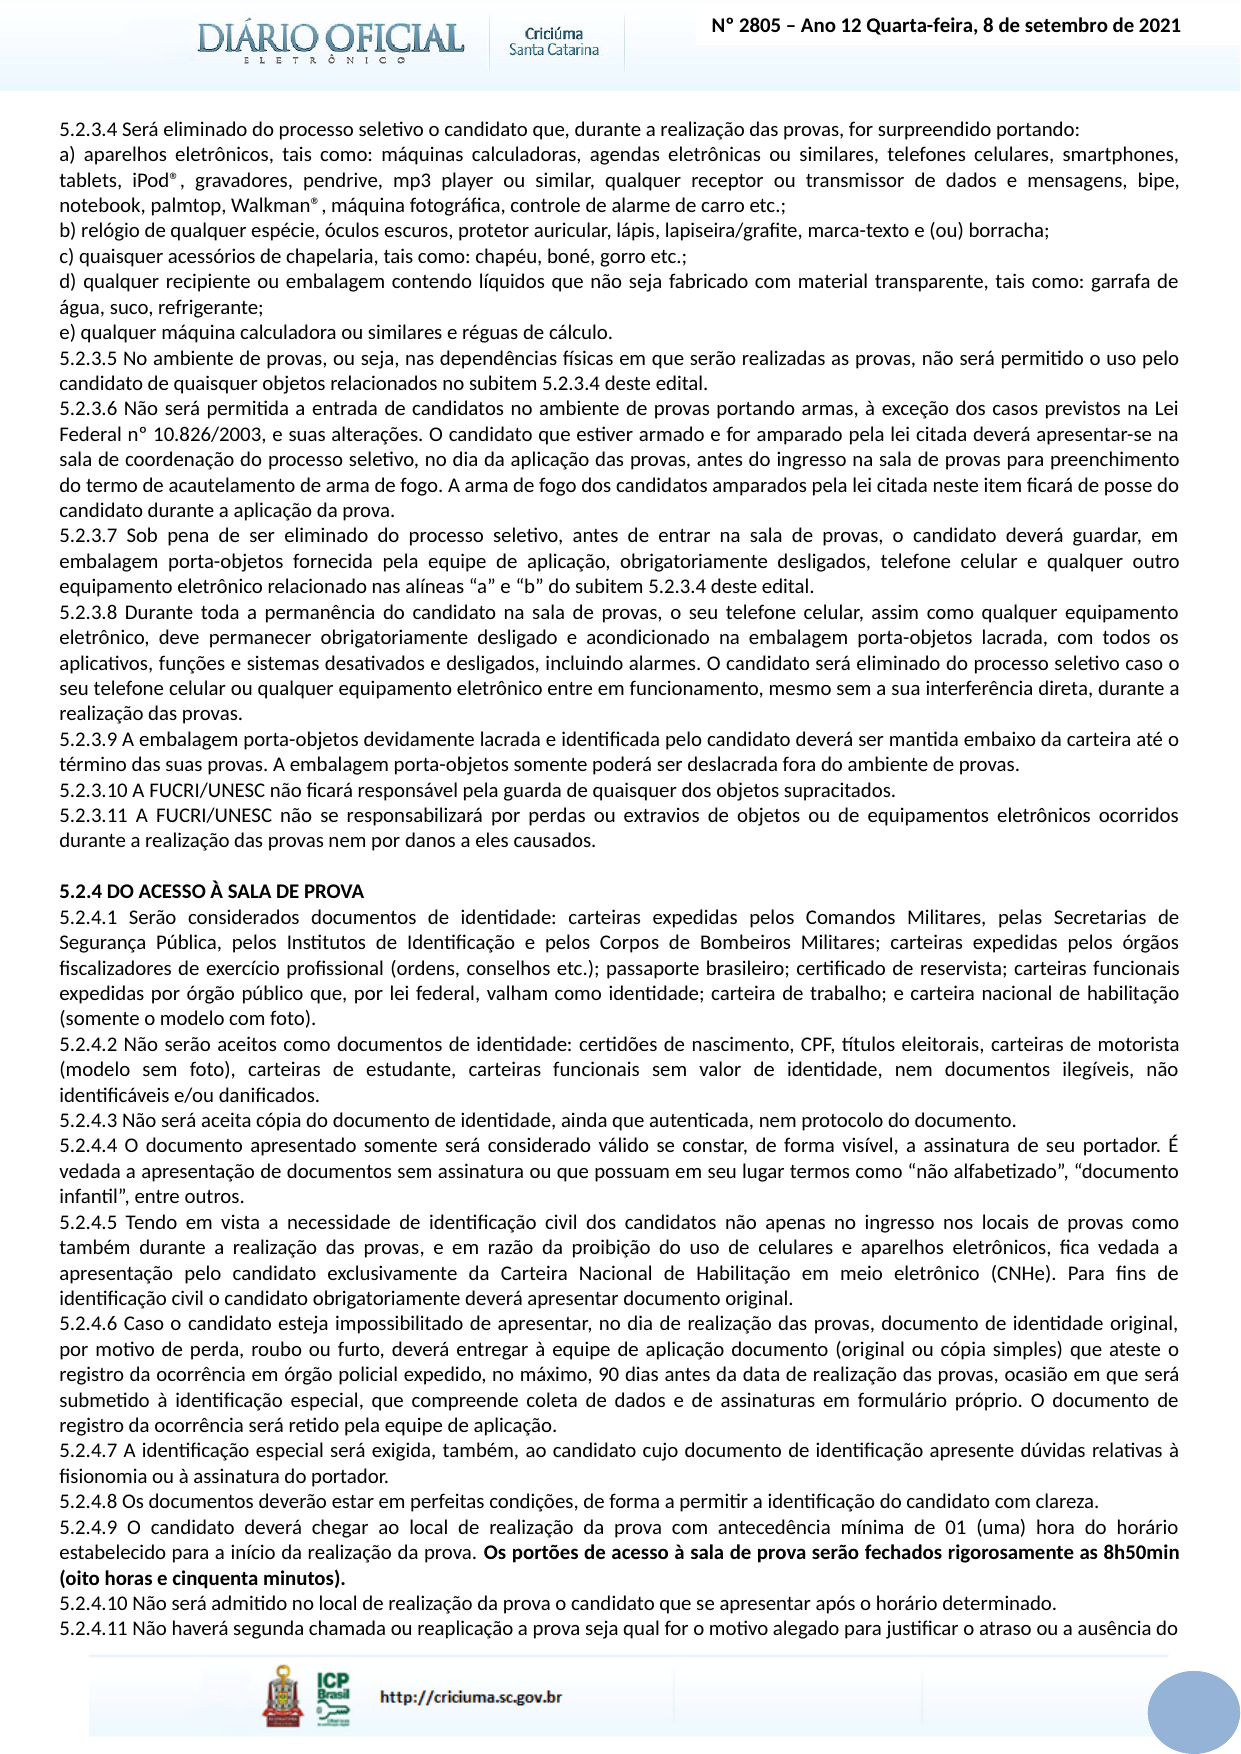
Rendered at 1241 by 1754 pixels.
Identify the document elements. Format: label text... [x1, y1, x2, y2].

text 5.2.4.6 Caso o candidato esteja impossibilitado de apresentar, no dia de realização das provas, documento de identidade original, por motivo de perda, roubo ou furto, deverá entregar à equipe de aplicação documento (original ou cópia simples) que ateste o registro da ocorrência em órgão policial expedido, no máximo, 90 dias antes da data de realização das provas, ocasião em que será submetido à identificação especial, que compreende coleta de dados e de assinaturas em formulário próprio. O documento de registro da ocorrência será retido pela equipe de aplicação. [59, 1311, 1181, 1438]
text 5.2.4.11 Não haverá segunda chamada ou reaplicação a prova seja qual for o motivo alegado para justificar o atraso ou a ausência do [59, 1616, 1181, 1641]
text 5.2.3.10 A FUCRI/UNESC não ficará responsável pela guarda de quaisquer dos objetos supracitados. [59, 777, 1181, 802]
text a) aparelhos eletrônicos, tais como: máquinas calculadoras, agendas eletrônicas ou similares, telefones celulares, smartphones, tablets, iPod®, gravadores, pendrive, mp3 player ou similar, qualquer receptor ou transmissor de dados e mensagens, bipe, notebook, palmtop, Walkman®, máquina fotográfica, controle de alarme de carro etc.; [59, 141, 1181, 218]
text d) qualquer recipiente ou embalagem contendo líquidos que não seja fabricado com material transparente, tais como: garrafa de água, suco, refrigerante; [59, 268, 1181, 319]
text 5.2.4.1 Serão considerados documentos de identidade: carteiras expedidas pelos Comandos Militares, pelas Secretarias de Segurança Pública, pelos Institutos de Identificação e pelos Corpos de Bombeiros Militares; carteiras expedidas pelos órgãos fiscalizadores de exercício profissional (ordens, conselhos etc.); passaporte brasileiro; certificado de reservista; carteiras funcionais expedidas por órgão público que, por lei federal, valham como identidade; carteira de trabalho; e carteira nacional de habilitação (somente o modelo com foto). [59, 904, 1181, 1031]
text 5.2.3.11 A FUCRI/UNESC não se responsabilizará por perdas ou extravios de objetos ou de equipamentos eletrônicos ocorridos durante a realização das provas nem por danos a eles causados. [59, 802, 1181, 853]
text 5.2.4 DO ACESSO À SALA DE PROVA [59, 878, 1181, 904]
text 5.2.3.4 Será eliminado do processo seletivo o candidato que, durante a realização das provas, for surpreendido portando: [59, 116, 1181, 141]
text e) qualquer máquina calculadora ou similares e réguas de cálculo. [59, 319, 1181, 345]
text 5.2.4.3 Não será aceita cópia do documento de identidade, ainda que autenticada, nem protocolo do documento. [59, 1107, 1181, 1133]
text 5.2.4.7 A identificação especial será exigida, também, ao candidato cujo documento de identificação apresente dúvidas relativas à fisionomia ou à assinatura do portador. [59, 1438, 1181, 1488]
text 5.2.4.5 Tendo em vista a necessidade de identificação civil dos candidatos não apenas no ingresso nos locais de provas como também durante a realização das provas, e em razão da proibição do uso de celulares e aparelhos eletrônicos, fica vedada a apresentação pelo candidato exclusivamente da Carteira Nacional de Habilitação em meio eletrônico (CNHe). Para fins de identificação civil o candidato obrigatoriamente deverá apresentar documento original. [59, 1209, 1181, 1311]
text 5.2.3.8 Durante toda a permanência do candidato na sala de provas, o seu telefone celular, assim como qualquer equipamento eletrônico, deve permanecer obrigatoriamente desligado e acondicionado na embalagem porta-objetos lacrada, com todos os aplicativos, funções e sistemas desativados e desligados, incluindo alarmes. O candidato será eliminado do processo seletivo caso o seu telefone celular ou qualquer equipamento eletrônico entre em funcionamento, mesmo sem a sua interferência direta, durante a realização das provas. [59, 599, 1181, 726]
text c) quaisquer acessórios de chapelaria, tais como: chapéu, boné, gorro etc.; [59, 243, 1181, 268]
text 5.2.3.5 No ambiente de provas, ou seja, nas dependências físicas em que serão realizadas as provas, não será permitido o uso pelo candidato de quaisquer objetos relacionados no subitem 5.2.3.4 deste edital. [59, 345, 1181, 396]
text 5.2.4.10 Não será admitido no local de realização da prova o candidato que se apresentar após o horário determinado. [59, 1590, 1181, 1616]
text 5.2.4.2 Não serão aceitos como documentos de identidade: certidões de nascimento, CPF, títulos eleitorais, carteiras de motorista (modelo sem foto), carteiras de estudante, carteiras funcionais sem valor de identidade, nem documentos ilegíveis, não identificáveis e/ou danificados. [59, 1031, 1181, 1107]
text 5.2.4.4 O documento apresentado somente será considerado válido se constar, de forma visível, a assinatura de seu portador. É vedada a apresentação de documentos sem assinatura ou que possuam em seu lugar termos como “não alfabetizado”, “documento infantil”, entre outros. [59, 1133, 1181, 1209]
text 5.2.4.9 O candidato deverá chegar ao local de realização da prova com antecedência mínima de 01 (uma) hora do horário estabelecido para a início da realização da prova. Os portões de acesso à sala de prova serão fechados rigorosamente as 8h50min (oito horas e cinquenta minutos). [59, 1514, 1181, 1590]
text 5.2.3.7 Sob pena de ser eliminado do processo seletivo, antes de entrar na sala de provas, o candidato deverá guardar, em embalagem porta-objetos fornecida pela equipe de aplicação, obrigatoriamente desligados, telefone celular e qualquer outro equipamento eletrônico relacionado nas alíneas “a” e “b” do subitem 5.2.3.4 deste edital. [59, 523, 1181, 599]
text b) relógio de qualquer espécie, óculos escuros, protetor auricular, lápis, lapiseira/grafite, marca-texto e (ou) borracha; [59, 218, 1181, 243]
text 5.2.3.9 A embalagem porta-objetos devidamente lacrada e identificada pelo candidato deverá ser mantida embaixo da carteira até o término das suas provas. A embalagem porta-objetos somente poderá ser deslacrada fora do ambiente de provas. [59, 726, 1181, 777]
text 5.2.3.6 Não será permitida a entrada de candidatos no ambiente de provas portando armas, à exceção dos casos previstos na Lei Federal nº 10.826/2003, e suas alterações. O candidato que estiver armado e for amparado pela lei citada deverá apresentar-se na sala de coordenação do processo seletivo, no dia da aplicação das provas, antes do ingresso na sala de provas para preenchimento do termo de acautelamento de arma de fogo. A arma de fogo dos candidatos amparados pela lei citada neste item ficará de posse do candidato durante a aplicação da prova. [59, 396, 1181, 523]
text 5.2.4.8 Os documentos deverão estar em perfeitas condições, de forma a permitir a identificação do candidato com clareza. [59, 1488, 1181, 1514]
